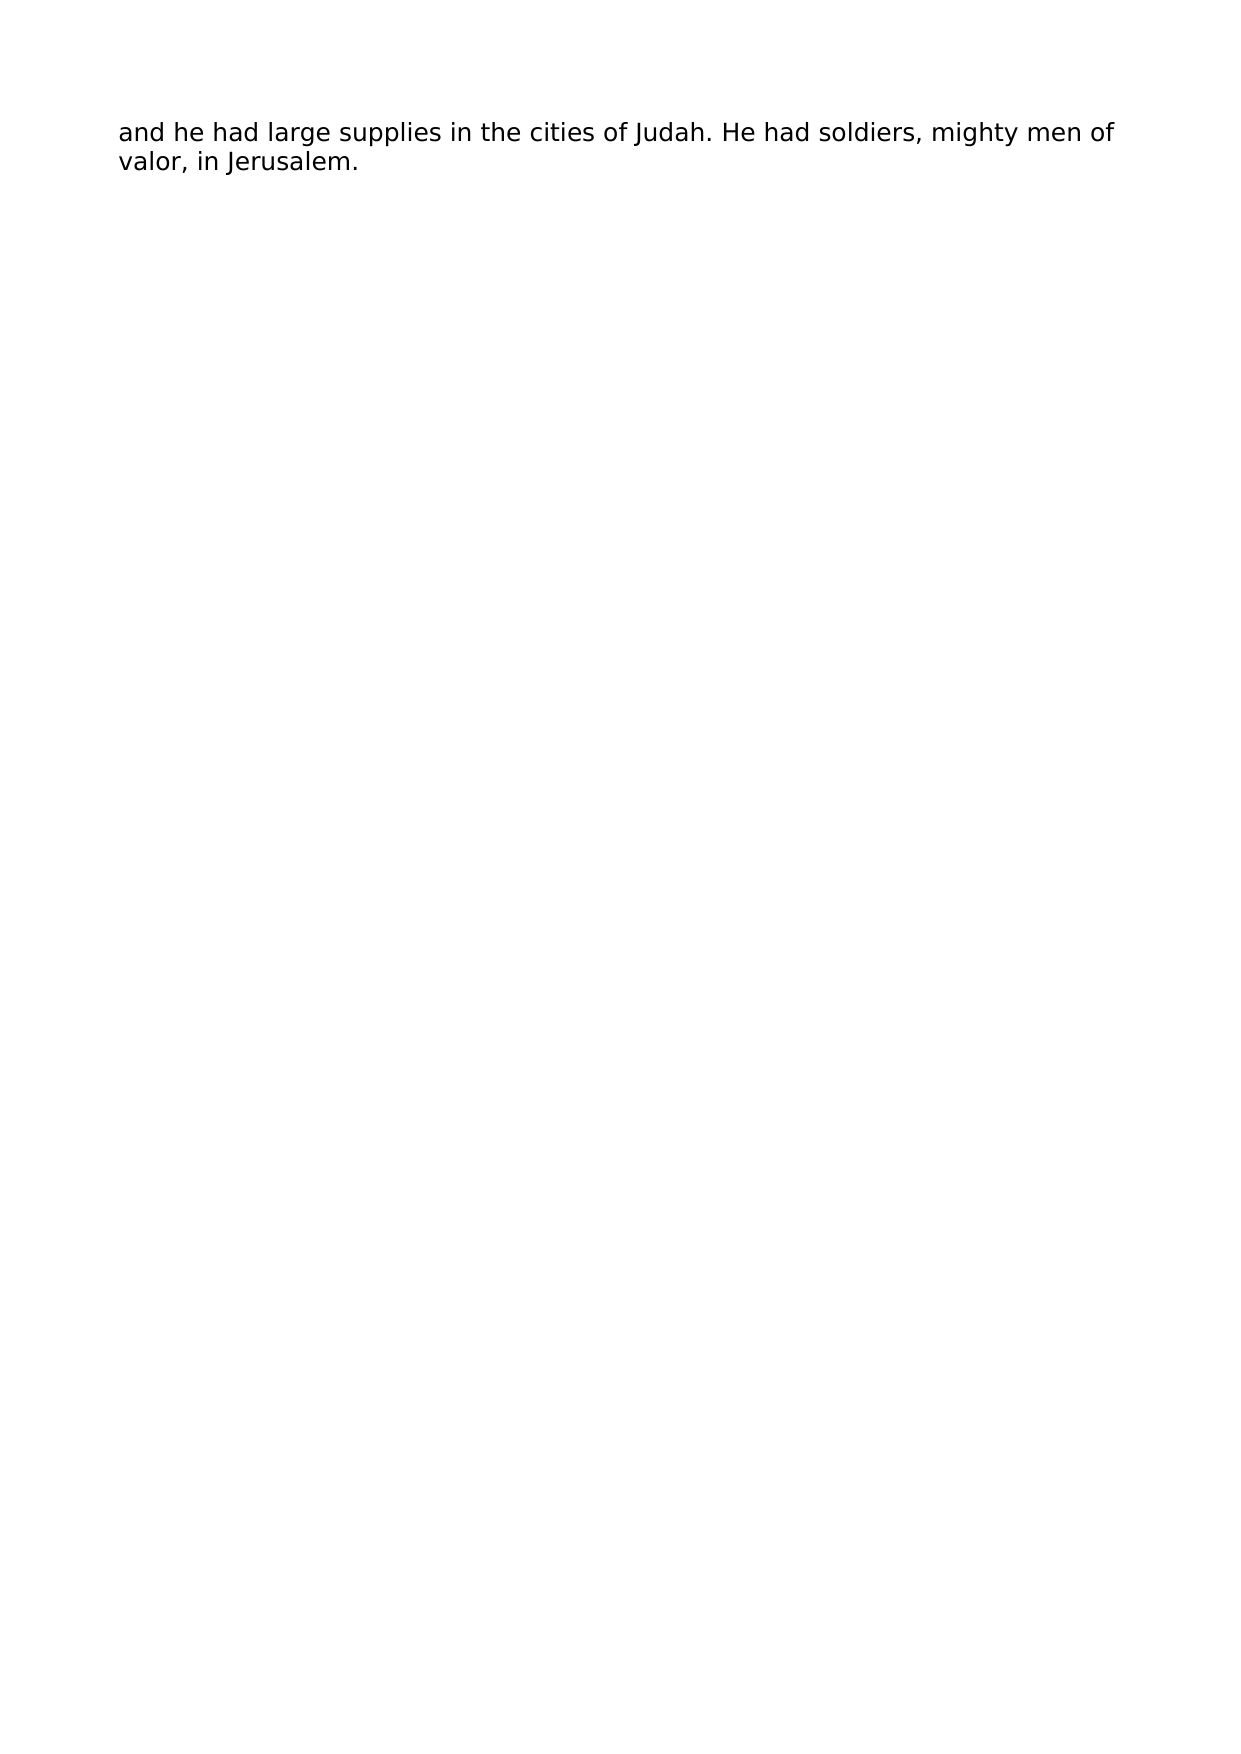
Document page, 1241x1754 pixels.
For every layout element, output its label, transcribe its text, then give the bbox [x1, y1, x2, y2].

text and he had large supplies in the cities of Judah. He had soldiers, mighty men of valor, in Jerusalem. [118, 118, 1122, 176]
